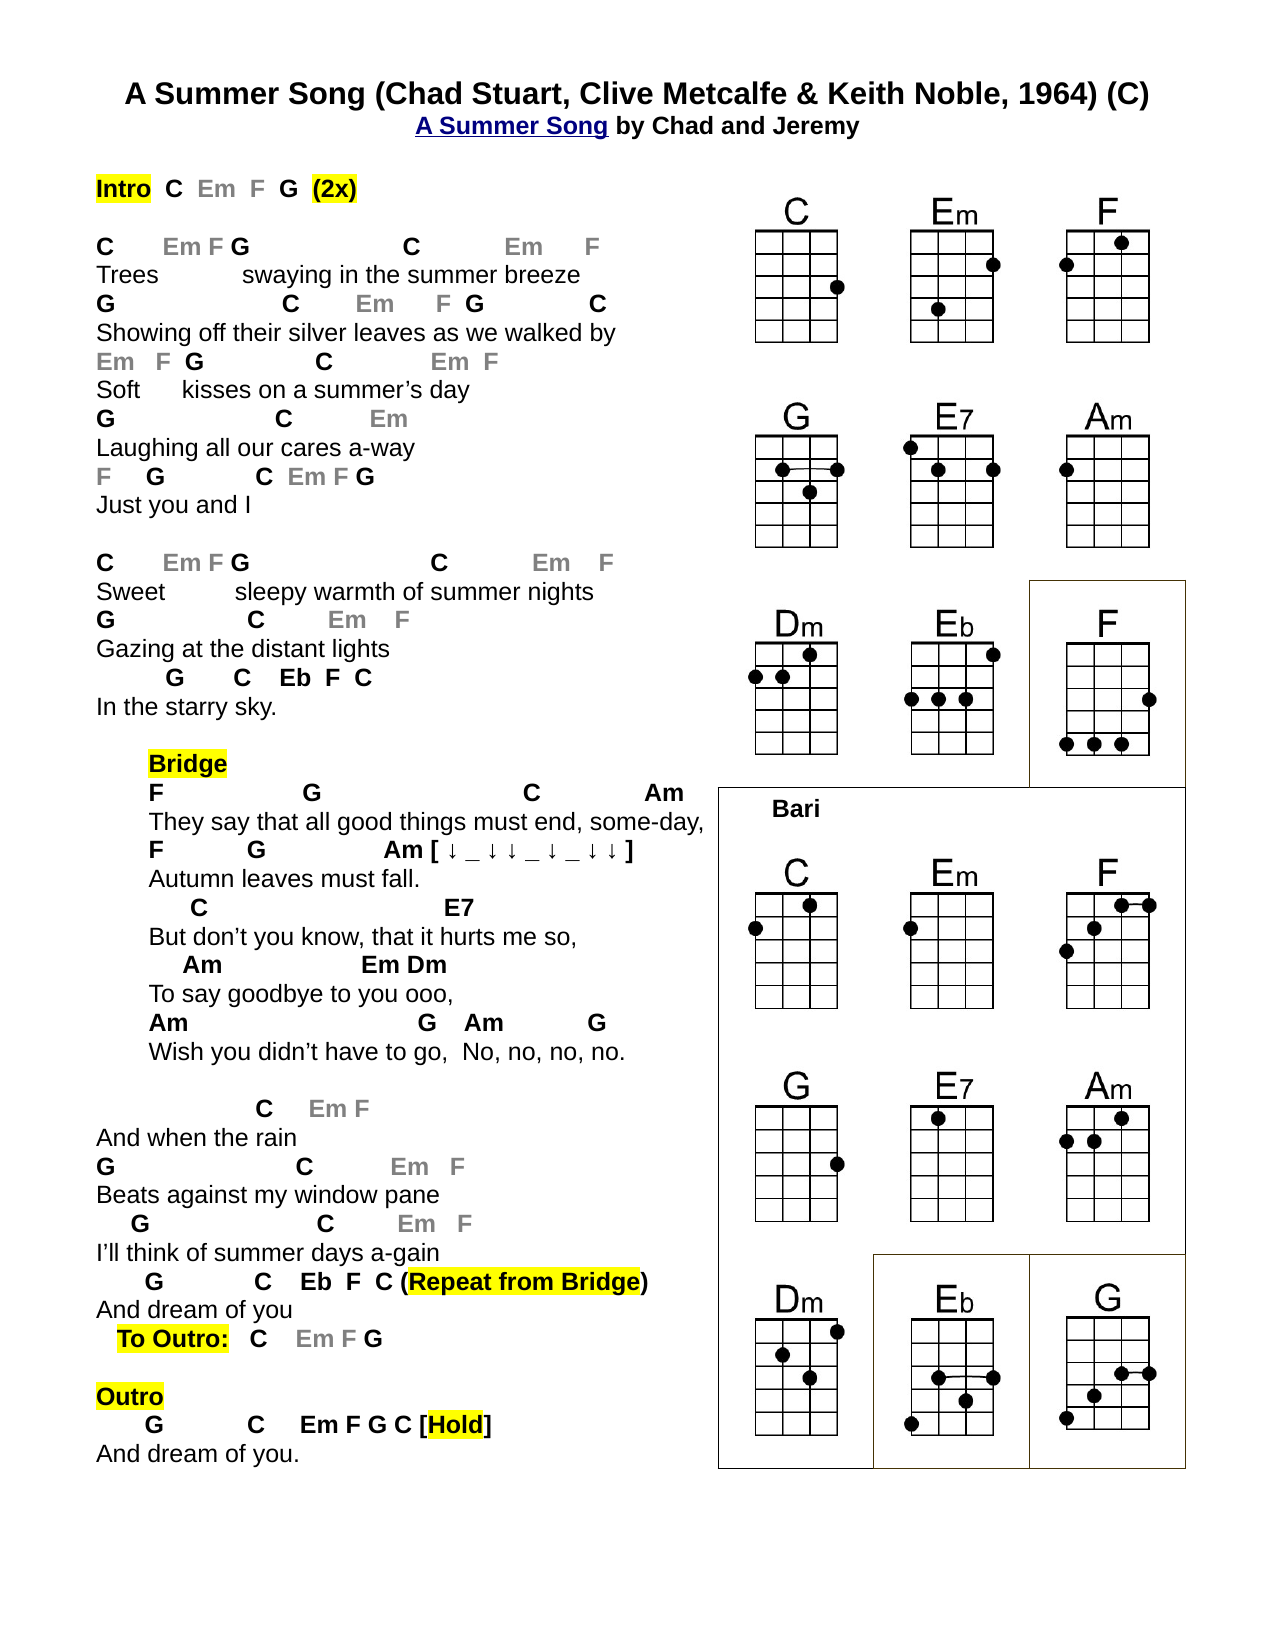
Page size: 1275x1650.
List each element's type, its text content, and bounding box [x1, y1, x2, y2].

table_cell [1030, 581, 1185, 787]
picture [888, 1047, 1015, 1244]
table_cell [719, 1254, 873, 1468]
table_cell Bari [719, 788, 874, 828]
text A Summer Song by Chad and Jeremy [90, 111, 1185, 140]
picture [888, 834, 1015, 1031]
picture [733, 1261, 859, 1458]
picture [733, 1047, 859, 1244]
picture [889, 586, 1015, 776]
picture [1044, 1047, 1171, 1244]
table_cell [874, 580, 1029, 787]
table_cell [719, 1041, 874, 1254]
table_cell [1030, 1255, 1185, 1468]
picture [1044, 1261, 1171, 1451]
picture [733, 174, 859, 364]
picture [733, 379, 859, 569]
picture [1044, 586, 1171, 777]
table_cell [718, 580, 874, 787]
table_cell [874, 374, 1029, 579]
picture [888, 174, 1015, 364]
table_header Intro C Em F G (2x) C Em F G C Em F Trees swaying in the summer breeze G C Em F G C Showing off their silver leaves as we walked by Em F G C Em F Soft kisses on a summer’s day G C Em Laughing all our cares a-way F G C Em F G Just you and I C Em F G C Em F Sweet sleepy warmth of summer nights G C Em F Gazing at the distant lights G C Eb F C In the starry sky. Bridge F G C Am They say that all good things must end, some-day, F G Am [ ↓ _ ↓ ↓ _ ↓ _ ↓ ↓ ] Autumn leaves must fall. C E7 But don’t you know, that it hurts me so, Am Em Dm To say goodbye to you ooo, Am G Am G Wish you didn’t have to go, No, no, no, no. C Em F And when the rain G C Em F Beats against my window pane G C Em F I’ll think of summer days a-gain G C Eb F C (Repeat from Bridge) And dream of you To Outro: C Em F G Outro G C Em F G C [Hold] And dream of you. [90, 169, 718, 1485]
table_cell [719, 829, 874, 1041]
table_cell [874, 829, 1029, 1041]
table_cell [1030, 374, 1185, 579]
table_cell [1030, 788, 1185, 828]
text A Summer Song (Chad Stuart, Clive Metcalfe & Keith Noble, 1964) (C) [90, 75, 1185, 111]
picture [1044, 834, 1171, 1031]
picture [888, 379, 1015, 569]
table_cell [718, 374, 874, 579]
table_cell [874, 1041, 1029, 1254]
picture [733, 834, 859, 1031]
table_header [874, 169, 1029, 374]
table_cell [1030, 829, 1185, 1041]
table_cell [874, 1255, 1029, 1468]
picture [1044, 379, 1171, 569]
picture [889, 1261, 1015, 1458]
table_cell [874, 788, 1029, 828]
table_header [718, 169, 874, 374]
table_header [1030, 169, 1185, 374]
picture [733, 586, 859, 776]
table_cell [718, 1469, 1185, 1485]
table_cell [1030, 1041, 1185, 1254]
picture [1044, 174, 1171, 364]
